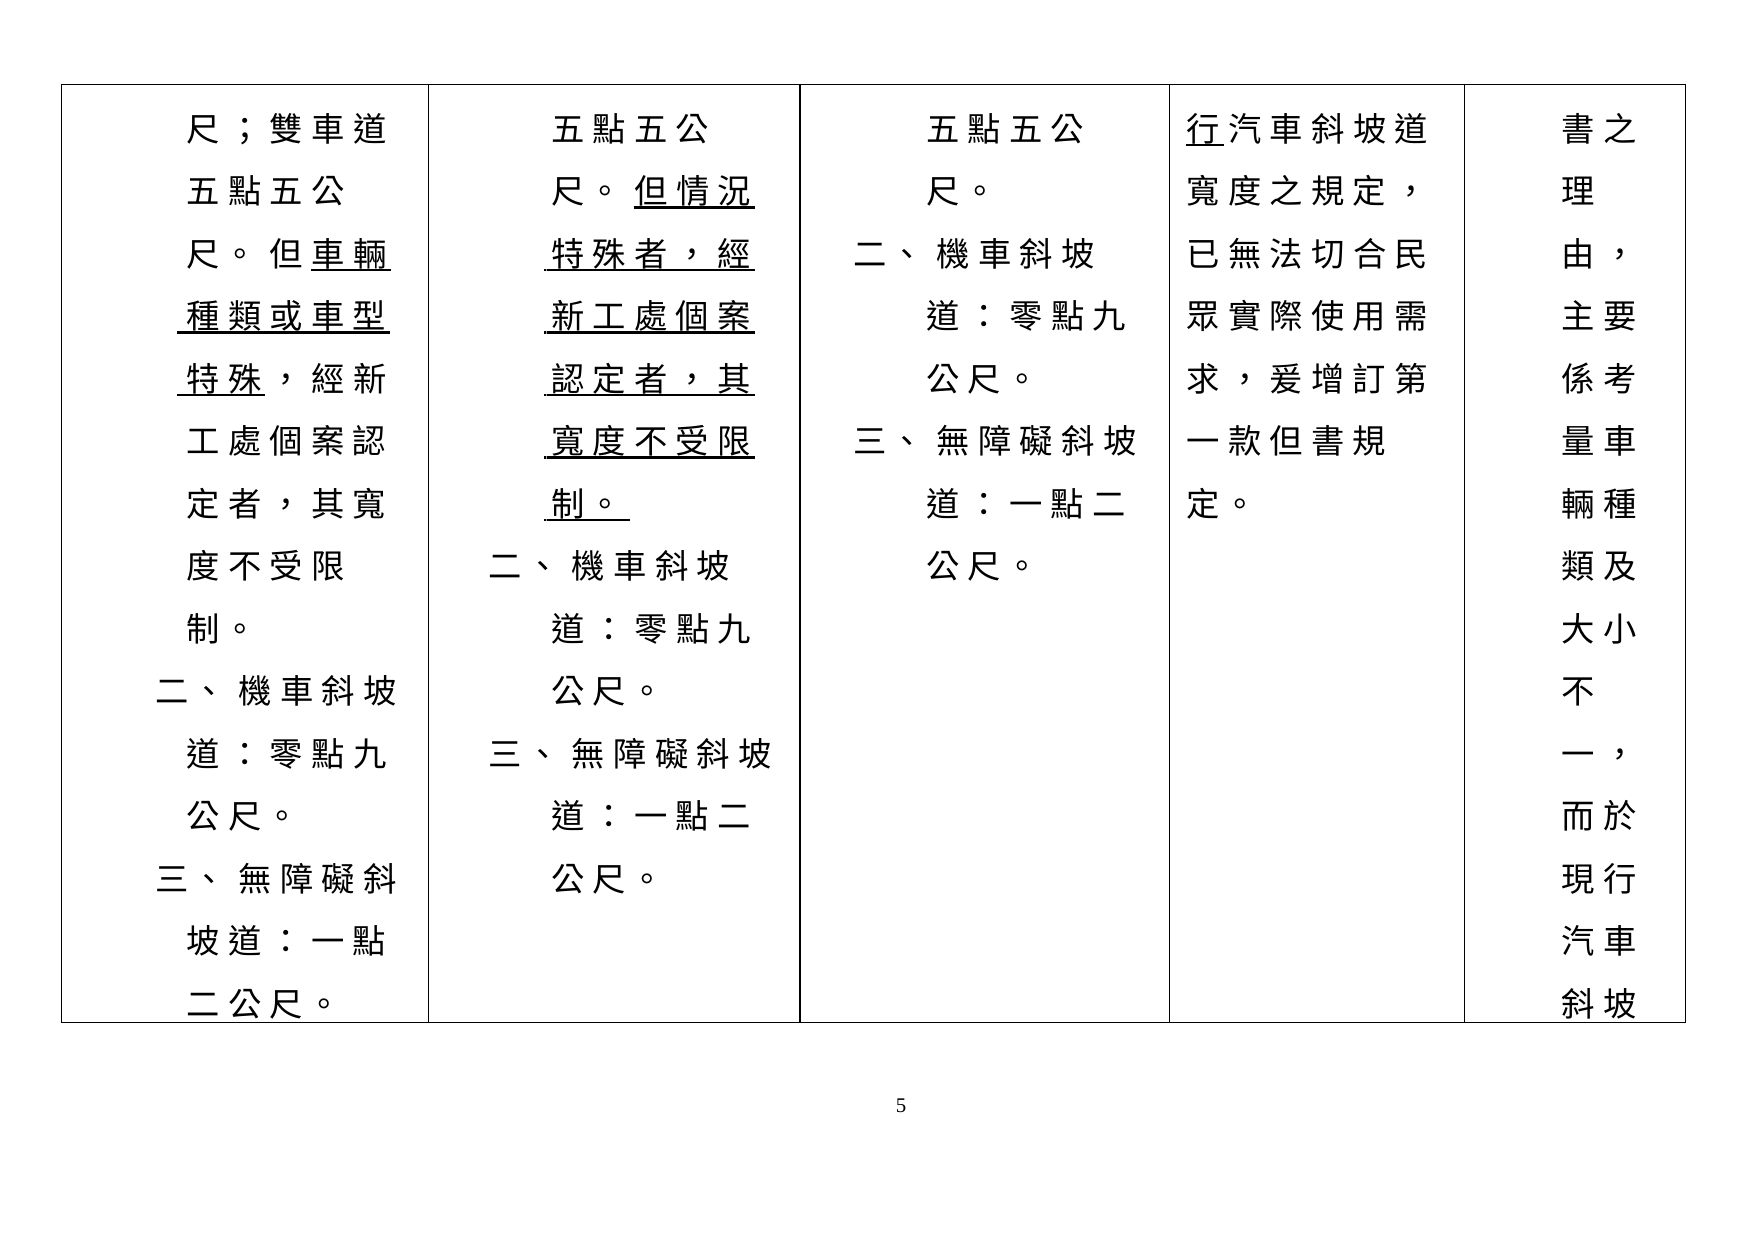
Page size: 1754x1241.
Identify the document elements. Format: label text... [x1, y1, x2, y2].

table_cell 行汽車斜坡道寬度之規定，已無法切合民眾實際使用需求，爰增訂第一款但書規定。 [1170, 85, 1464, 1022]
table_cell 書之理由，主要係考量車輛種類及大小不一，而於現行汽車斜坡 [1465, 85, 1685, 1022]
table_cell 五點五公尺。但情況特殊者，經新工處個案認定者，其寬度不受限制。 二、機車斜坡道：零點九公尺。 三、無障礙斜坡道：一點二公尺。 [429, 85, 799, 1022]
table_cell 五點五公尺。 二、機車斜坡道：零點九公尺。 三、無障礙斜坡道：一點二公尺。 [801, 85, 1169, 1022]
table_cell 尺；雙車道五點五公尺。但車輛種類或車型特殊，經新工處個案認定者，其寬度不受限制。 二、機車斜坡道：零點九公尺。 三、無障礙斜坡道：一點二公尺。 [62, 85, 428, 1022]
